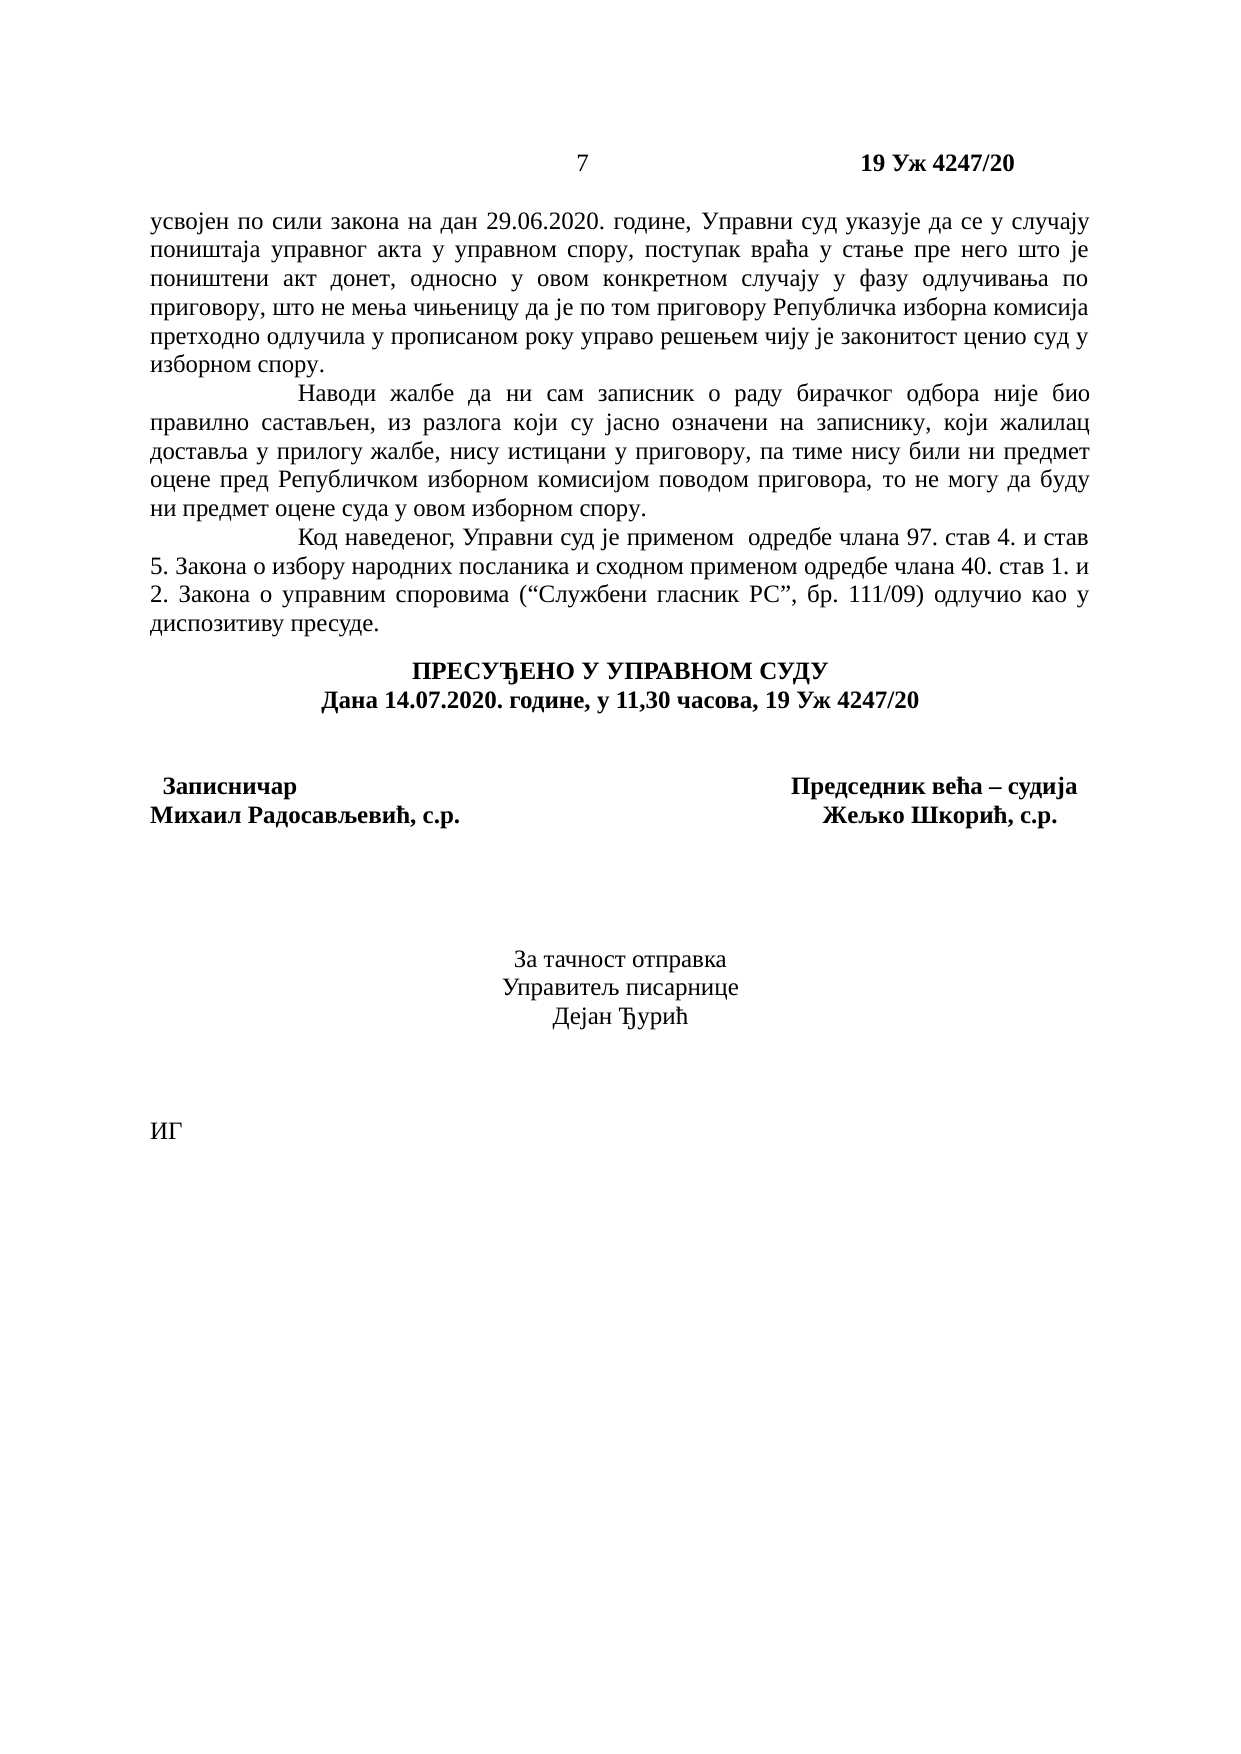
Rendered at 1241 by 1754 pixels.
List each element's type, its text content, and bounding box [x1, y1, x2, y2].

text За тачност отправка [150, 944, 1090, 972]
text Управитељ писарнице [150, 972, 1090, 1001]
text Михаил Радосављевић, с.р. Жељко Шкорић, с.р. [150, 800, 1090, 829]
text Дана 14.07.2020. године, у 11,30 часова, 19 Уж 4247/20 [150, 685, 1090, 714]
text усвојен по сили закона на дан 29.06.2020. године, Управни суд указује да се у случају поништаја управног акта у управном спору, поступак враћа у стање пре него што је поништени акт донет, односно у овом конкретном случају у фазу одлучивања по приговору, што не мења чињеницу да је по том приговору Републичка изборна комисија претходно одлучила у прописаном року управо решењем чију је законитост ценио суд у изборном спору. [150, 206, 1090, 378]
text Наводи жалбе да ни сам записник о раду бирачког одбора није био правилно састављен, из разлога који су јасно означени на записнику, који жалилац доставља у прилогу жалбе, нису истицани у приговору, па тиме нису били ни предмет оцене пред Републичком изборном комисијом поводом приговора, то не могу да буду ни предмет оцене суда у овом изборном спору. [150, 378, 1090, 522]
text ИГ [150, 1116, 1090, 1145]
text Дејан Ђурић [150, 1001, 1090, 1030]
text Код наведеног, Управни суд је применом одредбе члана 97. став 4. и став 5. Закона о избору народних посланика и сходном применом одредбе члана 40. став 1. и 2. Закона о управним споровима (“Службени гласник РС”, бр. 111/09) одлучио као у диспозитиву пресуде. [150, 522, 1090, 637]
text Записничар Председник већа – судија [150, 771, 1090, 800]
text ПРЕСУЂЕНО У УПРАВНОМ СУДУ [150, 656, 1090, 685]
